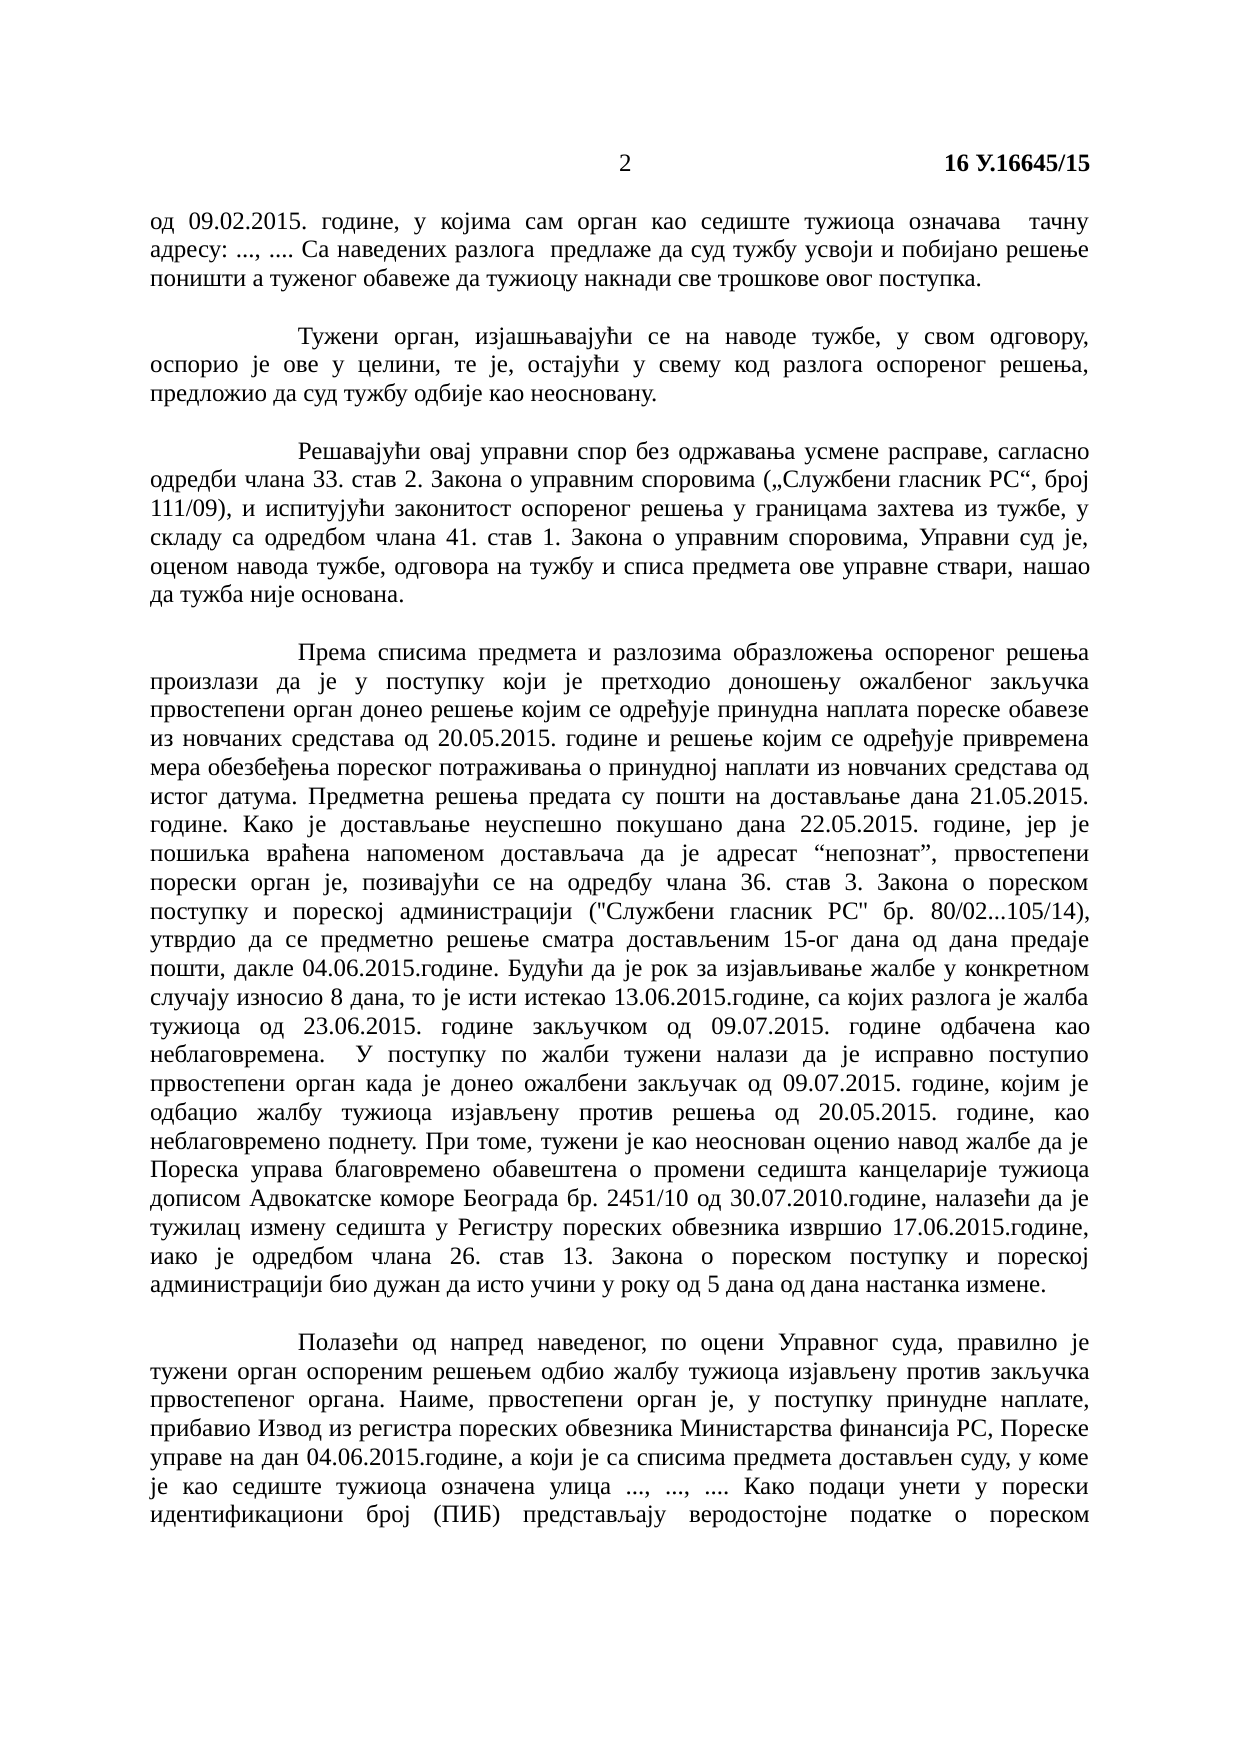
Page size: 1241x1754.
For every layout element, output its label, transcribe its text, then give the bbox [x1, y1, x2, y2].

text Тужени орган, изјашњавајући се на наводе тужбе, у свом одговору, оспорио је ове у целини, те је, остајући у свему код разлога оспореног решења, предложио да суд тужбу одбије као неосновану. [150, 321, 1090, 407]
text Решавајући овај управни спор без одржавања усмене расправе, сагласно одредби члана 33. став 2. Закона о управним споровима („Службени гласник РС“, број 111/09), и испитујући законитост оспореног решења у границама захтева из тужбе, у складу са одредбом члана 41. став 1. Закона о управним споровима, Управни суд је, оценом навода тужбе, одговора на тужбу и списа предмета ове управне ствари, нашао да тужба није основана. [150, 436, 1090, 608]
text од 09.02.2015. године, у којима сам орган као седиште тужиоца означава тачну адресу: ..., .... Са наведених разлога предлаже да суд тужбу усвоји и побијано решење поништи а туженог обавеже да тужиоцу накнади све трошкове овог поступка. [150, 206, 1090, 292]
text Полазећи од напред наведеног, по оцени Управног суда, правилно је тужени орган оспореним решењем одбио жалбу тужиоца изјављену против закључка првостепеног органа. Наиме, првостепени орган је, у поступку принудне наплате, прибавио Извод из регистра пореских обвезника Министарства финансија РС, Пореске управе на дан 04.06.2015.године, а који је са списима предмета достављен суду, у коме је као седиште тужиоца означена улица ..., ..., .... Како подаци унети у порески идентификациони број (ПИБ) представљају веродостојне податке о пореском [150, 1327, 1090, 1528]
text Према списима предмета и разлозима образложења оспореног решења произлази да је у поступку који је претходио доношењу ожалбеног закључка првостепени орган донео решење којим се одређује принудна наплата пореске обавезе из новчаних средстава од 20.05.2015. године и решење којим се одређује привремена мера обезбеђења пореског потраживања о принудној наплати из новчаних средстава од истог датума. Предметна решења предата су пошти на достављање дана 21.05.2015. године. Како је достављање неуспешно покушано дана 22.05.2015. године, јер је пошиљка враћена напоменом достављача да је адресат “непознат”, првостепени порески орган је, позивајући се на одредбу члана 36. став 3. Закона о пореском поступку и пореској администрацији (''Службени гласник РС'' бр. 80/02...105/14), утврдио да се предметно решење сматра достављеним 15-ог дана од дана предаје пошти, дакле 04.06.2015.године. Будући да је рок за изјављивање жалбе у конкретном случају износио 8 дана, то је исти истекао 13.06.2015.године, са којих разлога је жалба тужиоца од 23.06.2015. године закључком од 09.07.2015. године одбачена као неблаговремена. У поступку по жалби тужени налази да је исправно поступио првостепени орган када је донео ожалбени закључак од 09.07.2015. године, којим је одбацио жалбу тужиоца изјављену против решења од 20.05.2015. године, као неблаговремено поднету. При томе, тужени је као неоснован оценио навод жалбе да је Пореска управа благовремено обавештена о промени седишта канцеларије тужиоца дописом Адвокатске коморе Београда бр. 2451/10 од 30.07.2010.године, налазећи да је тужилац измену седишта у Регистру пореских обвезника извршио 17.06.2015.године, иако је одредбом члана 26. став 13. Закона о пореском поступку и пореској администрацији био дужан да исто учини у року од 5 дана од дана настанка измене. [150, 637, 1090, 1298]
